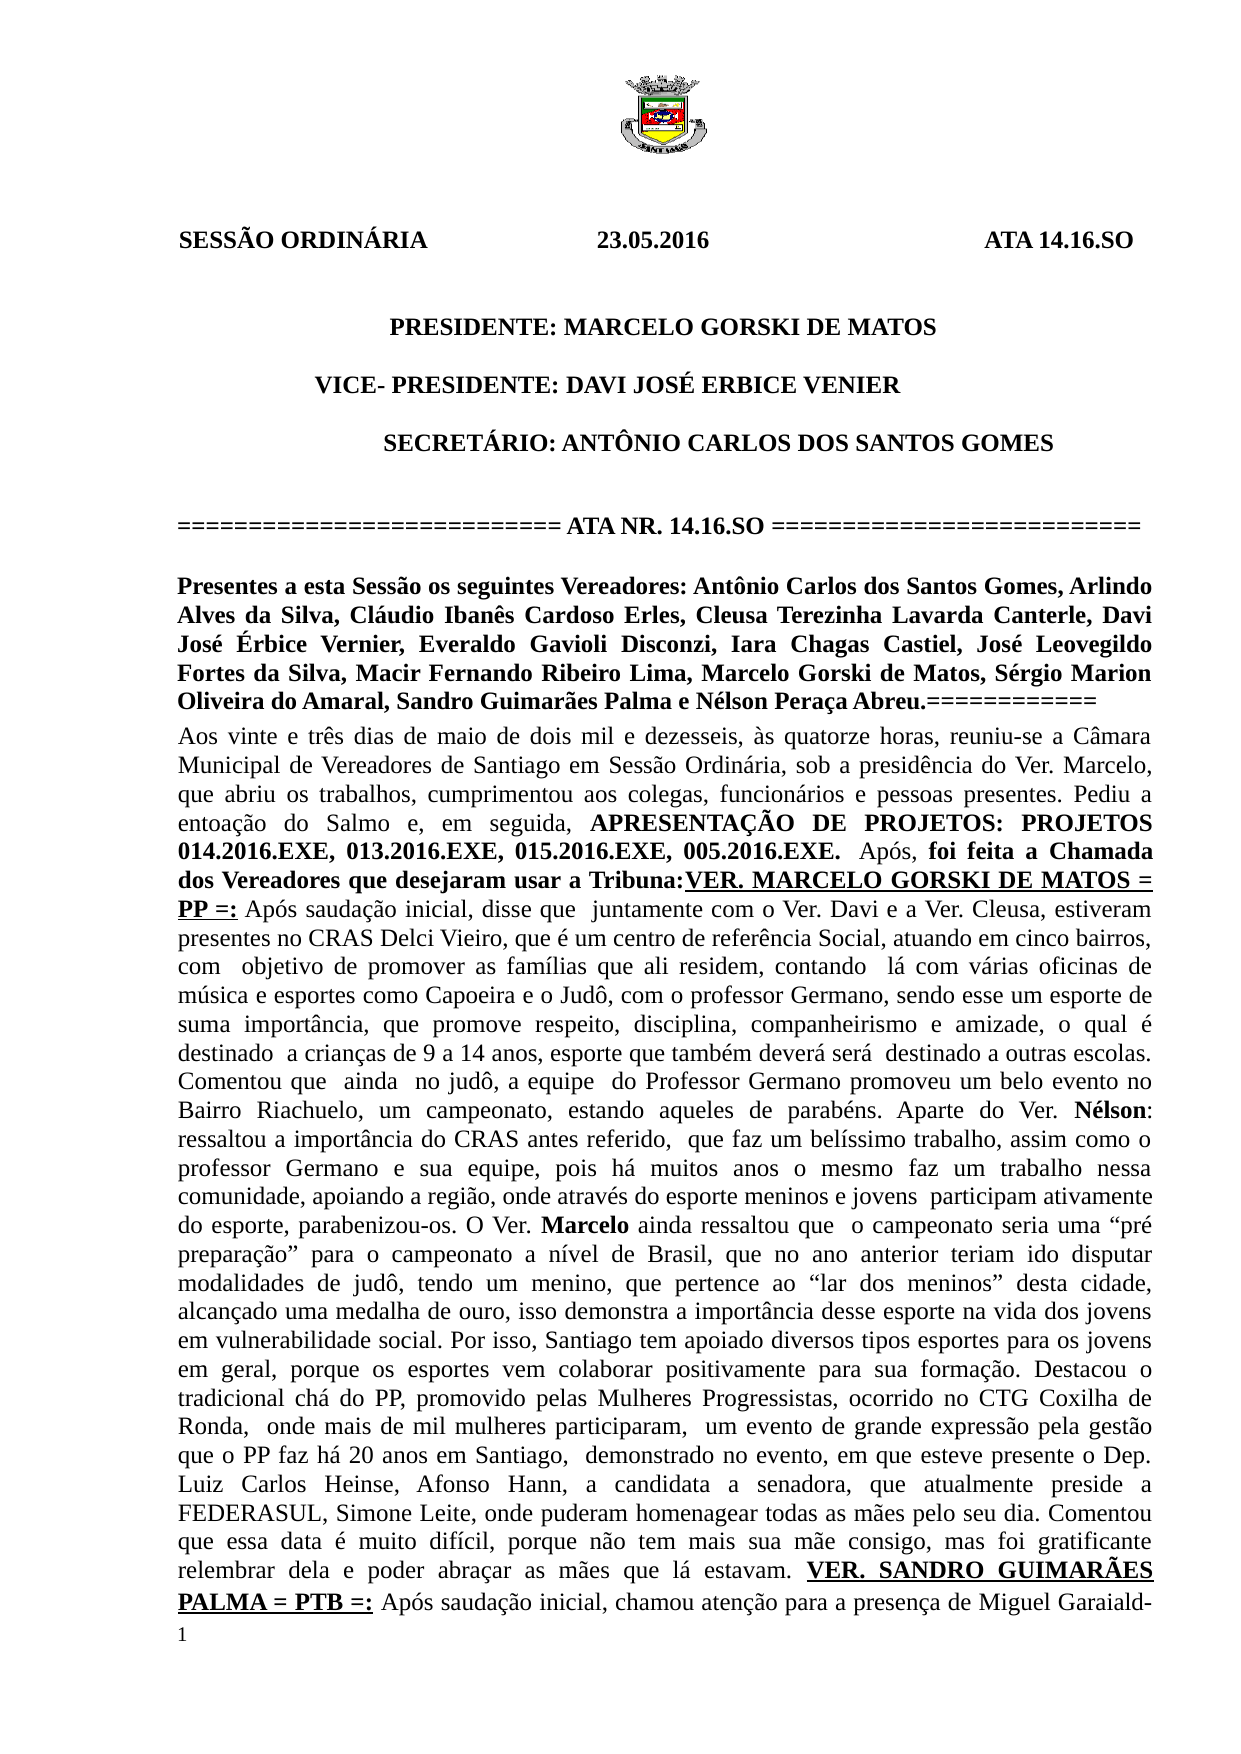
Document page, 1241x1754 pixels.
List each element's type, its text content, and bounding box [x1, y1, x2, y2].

text Aos vinte e três dias de maio de dois mil e dezesseis, às quatorze horas, reuniu-se a Câmara Municipal de Vereadores de Santiago em Sessão Ordinária, sob a presidência do Ver. Marcelo, que abriu os trabalhos, cumprimentou aos colegas, funcionários e pessoas presentes. Pediu a entoação do Salmo e, em seguida, APRESENTAÇÃO DE PROJETOS: PROJETOS 014.2016.EXE, 013.2016.EXE, 015.2016.EXE, 005.2016.EXE. Após, foi feita a Chamada dos Vereadores que desejaram usar a Tribuna:VER. MARCELO GORSKI DE MATOS = PP =: Após saudação inicial, disse que juntamente com o Ver. Davi e a Ver. Cleusa, estiveram presentes no CRAS Delci Vieiro, que é um centro de referência Social, atuando em cinco bairros, com objetivo de promover as famílias que ali residem, contando lá com várias oficinas de música e esportes como Capoeira e o Judô, com o professor Germano, sendo esse um esporte de suma importância, que promove respeito, disciplina, companheirismo e amizade, o qual é destinado a crianças de 9 a 14 anos, esporte que também deverá será destinado a outras escolas. Comentou que ainda no judô, a equipe do Professor Germano promoveu um belo evento no Bairro Riachuelo, um campeonato, estando aqueles de parabéns. Aparte do Ver. Nélson: ressaltou a importância do CRAS antes referido, que faz um belíssimo trabalho, assim como o professor Germano e sua equipe, pois há muitos anos o mesmo faz um trabalho nessa comunidade, apoiando a região, onde através do esporte meninos e jovens participam ativamente do esporte, parabenizou-os. O Ver. Marcelo ainda ressaltou que o campeonato seria uma “pré preparação” para o campeonato a nível de Brasil, que no ano anterior teriam ido disputar modalidades de judô, tendo um menino, que pertence ao “lar dos meninos” desta cidade, alcançado uma medalha de ouro, isso demonstra a importância desse esporte na vida dos jovens em vulnerabilidade social. Por isso, Santiago tem apoiado diversos tipos esportes para os jovens em geral, porque os esportes vem colaborar positivamente para sua formação. Destacou o tradicional chá do PP, promovido pelas Mulheres Progressistas, ocorrido no CTG Coxilha de Ronda, onde mais de mil mulheres participaram, um evento de grande expressão pela gestão que o PP faz há 20 anos em Santiago, demonstrado no evento, em que esteve presente o Dep. Luiz Carlos Heinse, Afonso Hann, a candidata a senadora, que atualmente preside a FEDERASUL, Simone Leite, onde puderam homenagear todas as mães pelo seu dia. Comentou que essa data é muito difícil, porque não tem mais sua mãe consigo, mas foi gratificante relembrar dela e poder abraçar as mães que lá estavam. VER. SANDRO GUIMARÃES PALMA = PTB =: Após saudação inicial, chamou atenção para a presença de Miguel Garaiald- [178, 721, 1153, 1618]
text SESSÃO ORDINÁRIA 23.05.2016 ATA 14.16.SO [116, 225, 1153, 253]
text VICE- PRESIDENTE: DAVI JOSÉ ERBICE VENIER [177, 370, 1153, 399]
text SECRETÁRIO: ANTÔNIO CARLOS DOS SANTOS GOMES [177, 428, 1153, 457]
subtitle =========================== ATA NR. 14.16.SO ========================== [177, 511, 1153, 540]
text PRESIDENTE: MARCELO GORSKI DE MATOS [177, 312, 1153, 340]
subtitle Presentes a esta Sessão os seguintes Vereadores: Antônio Carlos dos Santos Gomes, Arlindo Alves da Silva, Cláudio Ibanês Cardoso Erles, Cleusa Terezinha Lavarda Canterle, Davi José Érbice Vernier, Everaldo Gavioli Disconzi, Iara Chagas Castiel, José Leovegildo Fortes da Silva, Macir Fernando Ribeiro Lima, Marcelo Gorski de Matos, Sérgio Marion Oliveira do Amaral, Sandro Guimarães Palma e Nélson Peraça Abreu.============ [177, 571, 1153, 715]
